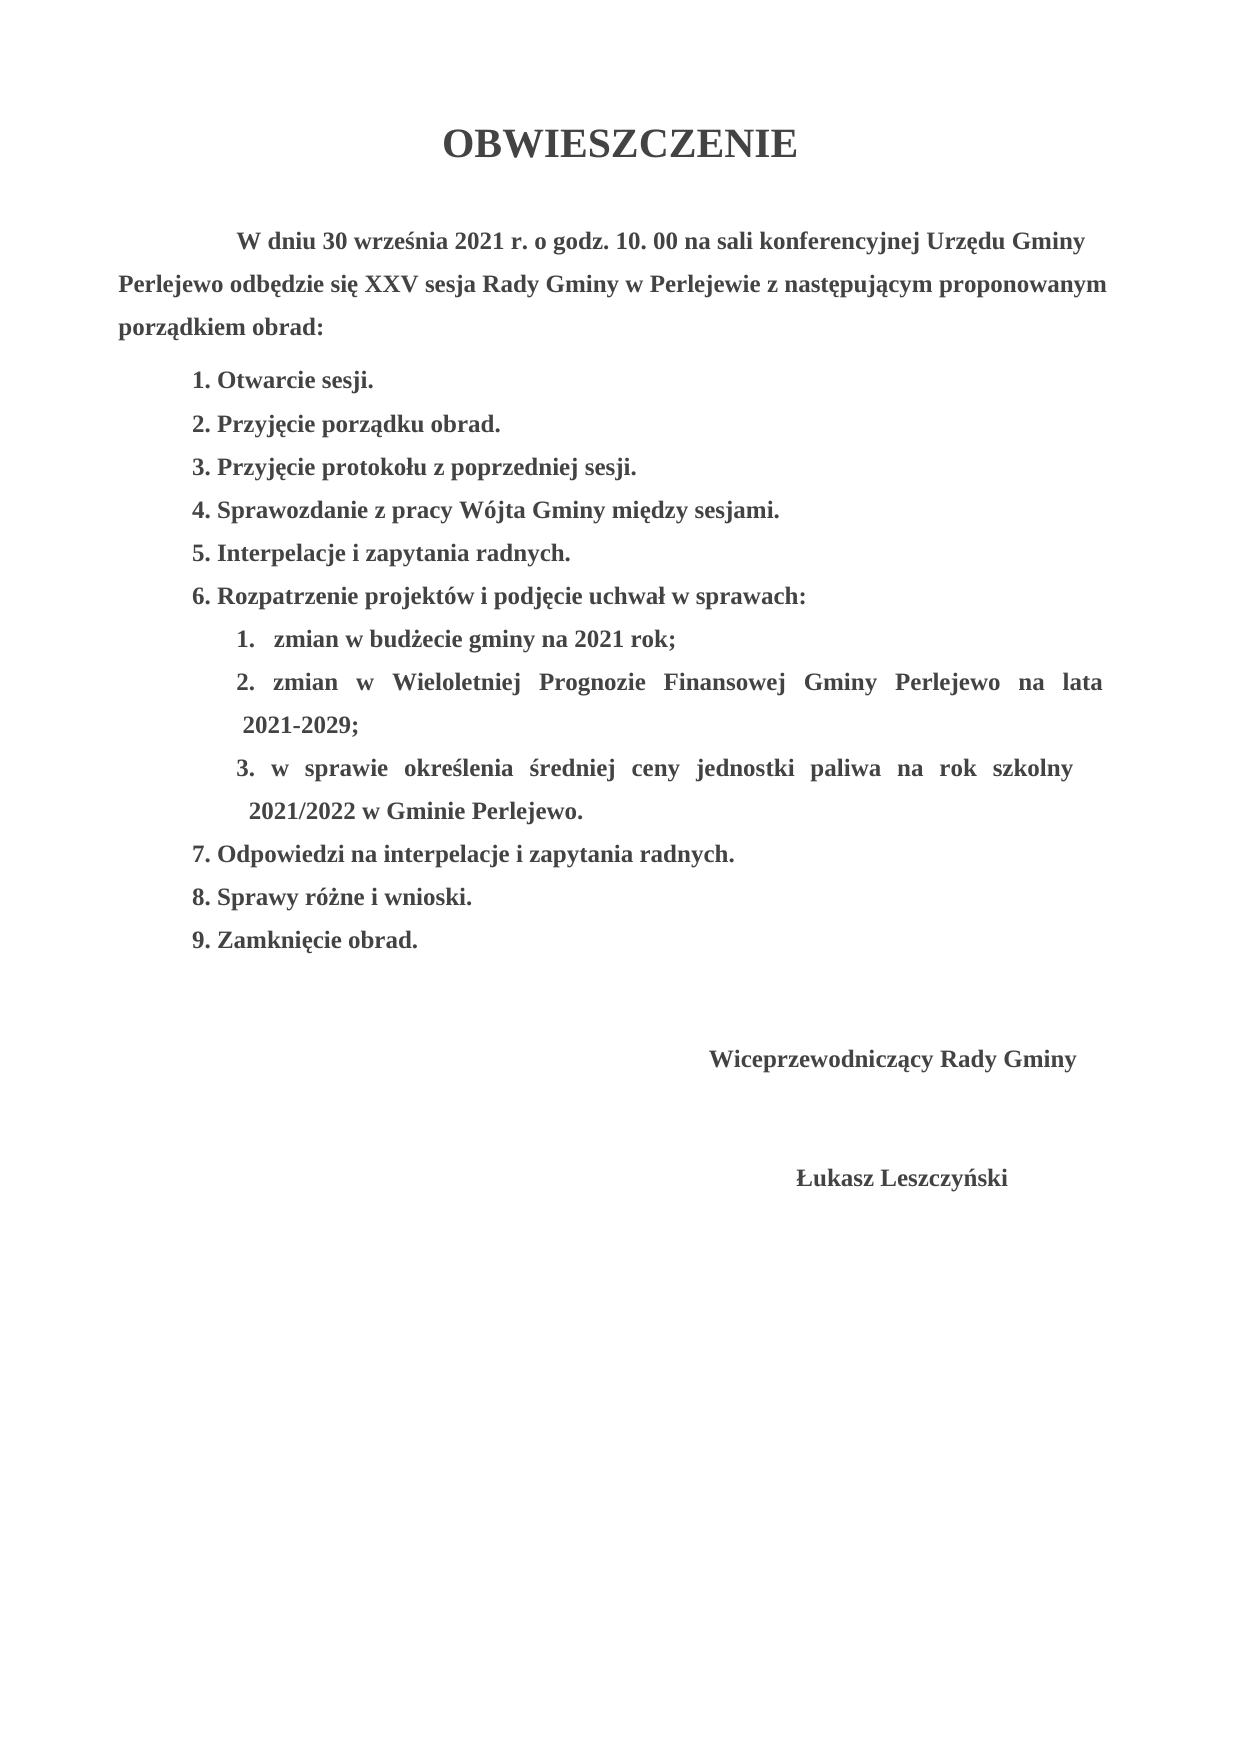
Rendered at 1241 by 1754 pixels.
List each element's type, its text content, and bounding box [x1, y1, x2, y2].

list Otwarcie sesji. [192, 366, 1122, 394]
list Rozpatrzenie projektów i podjęcie uchwał w sprawach: [192, 581, 1122, 609]
list Zamknięcie obrad. [192, 925, 1122, 954]
text Łukasz Leszczyński [118, 1131, 1122, 1192]
text Wiceprzewodniczący Rady Gminy [118, 1011, 1122, 1073]
list Przyjęcie protokołu z poprzedniej sesji. [192, 452, 1122, 480]
list Odpowiedzi na interpelacje i zapytania radnych. [192, 839, 1122, 868]
text W dniu 30 września 2021 r. o godz. 10. 00 na sali konferencyjnej Urzędu Gminy Perlejewo odbędzie się XXV sesja Rady Gminy w Perlejewie z następującym proponowanym porządkiem obrad: [118, 226, 1122, 341]
list Sprawy różne i wnioski. [192, 882, 1122, 911]
list Interpelacje i zapytania radnych. [192, 538, 1122, 566]
text 1. zmian w budżecie gminy na 2021 rok; [118, 624, 1122, 652]
text 3. w sprawie określenia średniej ceny jednostki paliwa na rok szkolny 2021/2022 w Gminie Perlejewo. [118, 753, 1122, 825]
list Sprawozdanie z pracy Wójta Gminy między sesjami. [192, 495, 1122, 523]
text OBWIESZCZENIE [118, 118, 1122, 166]
text 2. zmian w Wieloletniej Prognozie Finansowej Gminy Perlejewo na lata 2021-2029; [118, 667, 1122, 739]
list Przyjęcie porządku obrad. [192, 409, 1122, 437]
